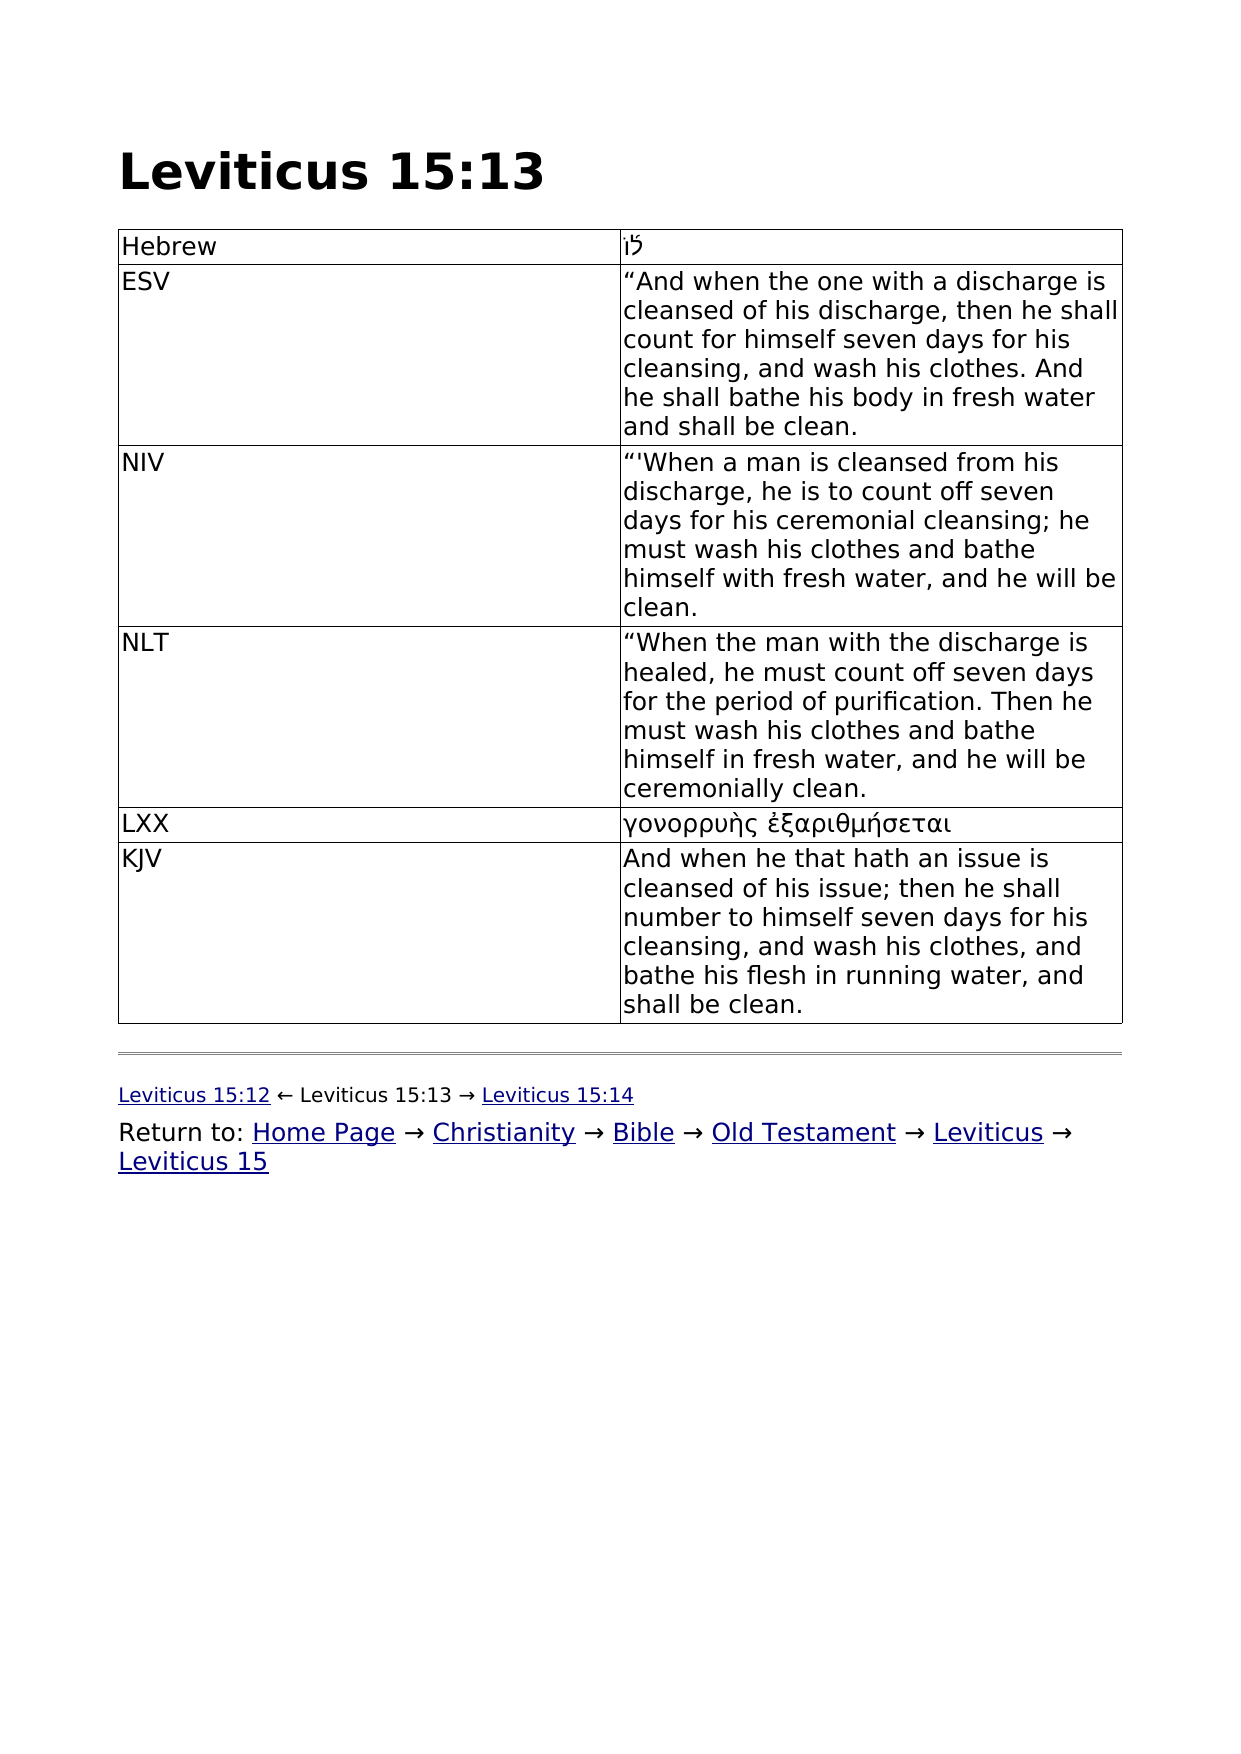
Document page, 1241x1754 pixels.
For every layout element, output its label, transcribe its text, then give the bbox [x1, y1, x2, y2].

table_cell KJV [119, 843, 620, 1023]
table_cell And when he that hath an issue is cleansed of his issue; then he shall number to himself seven days for his cleansing, and wash his clothes, and bathe his flesh in running water, and shall be clean. [621, 843, 1122, 1023]
table_cell LXX [119, 808, 620, 842]
table_cell NIV [119, 446, 620, 626]
table_cell ESV [119, 265, 620, 445]
table_cell “And when the one with a discharge is cleansed of his discharge, then he shall count for himself seven days for his cleansing, and wash his clothes. And he shall bathe his body in fresh water and shall be clean. [621, 265, 1122, 445]
table_header ל֜וֹ [621, 230, 1122, 264]
table_cell γονορρυὴς ἐξαριθμήσεται [621, 808, 1122, 842]
subtitle Leviticus 15:13 [118, 143, 1122, 201]
text Return to: Home Page → Christianity → Bible → Old Testament → Leviticus → Leviticus 15 [118, 1118, 1122, 1176]
table_header Hebrew [119, 230, 620, 264]
text Leviticus 15:12 ← Leviticus 15:13 → Leviticus 15:14 [118, 1084, 1122, 1118]
table_cell NLT [119, 627, 620, 807]
table_cell “When the man with the discharge is healed, he must count off seven days for the period of purification. Then he must wash his clothes and bathe himself in fresh water, and he will be ceremonially clean. [621, 627, 1122, 807]
table_cell “'When a man is cleansed from his discharge, he is to count off seven days for his ceremonial cleansing; he must wash his clothes and bathe himself with fresh water, and he will be clean. [621, 446, 1122, 626]
